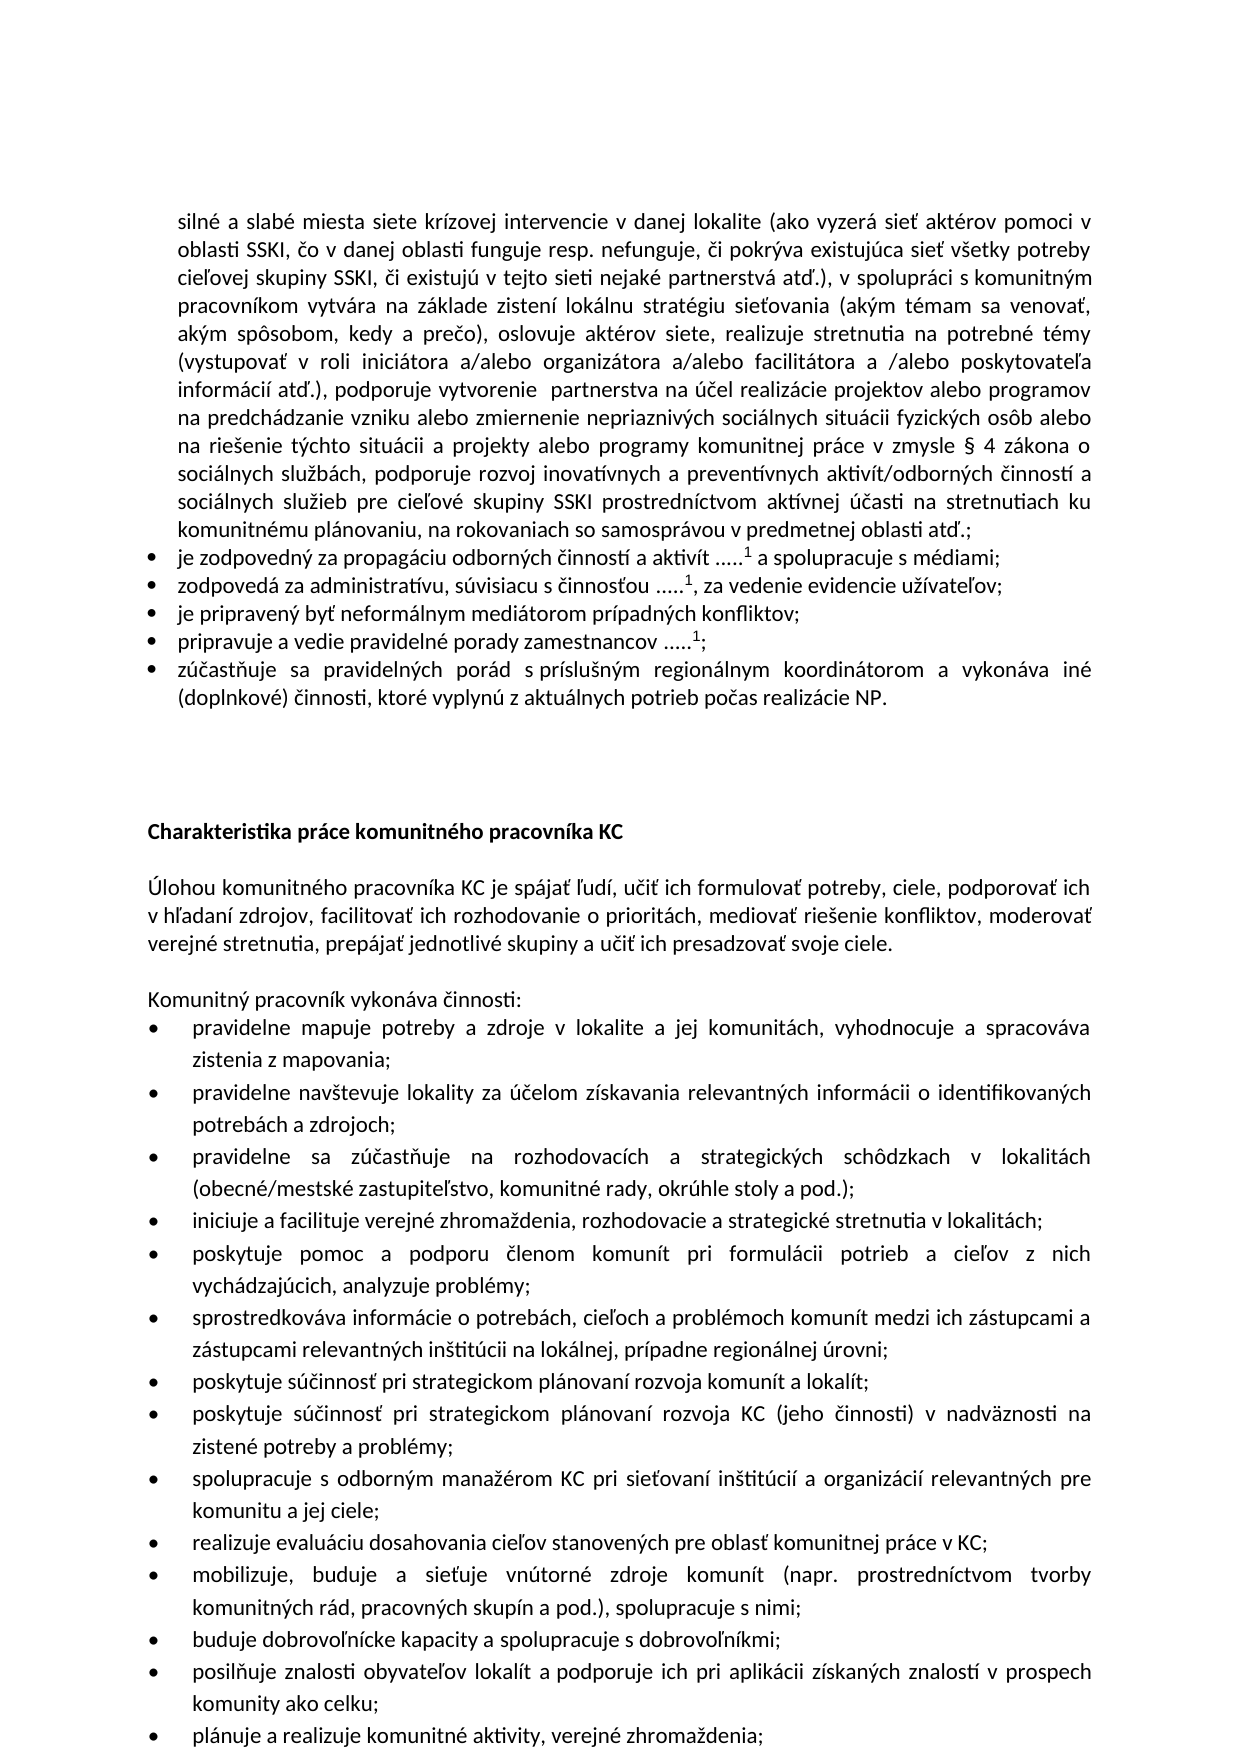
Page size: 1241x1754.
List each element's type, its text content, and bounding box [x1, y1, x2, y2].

text • realizuje evaluáciu dosahovania cieľov stanovených pre oblasť komunitnej práce v KC; [148, 1528, 1093, 1556]
text • poskytuje pomoc a podporu členom komunít pri formulácii potrieb a cieľov z nich vychádzajúcich, analyzuje problémy; [148, 1239, 1093, 1299]
list zúčastňuje sa pravidelných porád s príslušným regionálnym koordinátorom a vykonáva iné (doplnkové) činnosti, ktoré vyplynú z aktuálnych potrieb počas realizácie NP. [148, 655, 1093, 711]
text • pravidelne navštevuje lokality za účelom získavania relevantných informácii o identifikovaných potrebách a zdrojoch; [148, 1078, 1093, 1138]
text • posilňuje znalosti obyvateľov lokalít a podporuje ich pri aplikácii získaných znalostí v prospech komunity ako celku; [148, 1657, 1093, 1717]
text • poskytuje súčinnosť pri strategickom plánovaní rozvoja komunít a lokalít; [148, 1367, 1093, 1395]
text Komunitný pracovník vykonáva činnosti: [148, 985, 1093, 1013]
list silné a slabé miesta siete krízovej intervencie v danej lokalite (ako vyzerá sieť aktérov pomoci v oblasti SSKI, čo v danej oblasti funguje resp. nefunguje, či pokrýva existujúca sieť všetky potreby cieľovej skupiny SSKI, či existujú v tejto sieti nejaké partnerstvá atď.), v spolupráci s komunitným pracovníkom vytvára na základe zistení lokálnu stratégiu sieťovania (akým témam sa venovať, akým spôsobom, kedy a prečo), oslovuje aktérov siete, realizuje stretnutia na potrebné témy (vystupovať v roli iniciátora a/alebo organizátora a/alebo facilitátora a /alebo poskytovateľa informácií atď.), podporuje vytvorenie partnerstva na účel realizácie projektov alebo programov na predchádzanie vzniku alebo zmiernenie nepriaznivých sociálnych situácii fyzických osôb alebo na riešenie týchto situácii a projekty alebo programy komunitnej práce v zmysle § 4 zákona o sociálnych službách, podporuje rozvoj inovatívnych a preventívnych aktivít/odborných činností a sociálnych služieb pre cieľové skupiny SSKI prostredníctvom aktívnej účasti na stretnutiach ku komunitnému plánovaniu, na rokovaniach so samosprávou v predmetnej oblasti atď.; [148, 207, 1093, 543]
text • spolupracuje s odborným manažérom KC pri sieťovaní inštitúcií a organizácií relevantných pre komunitu a jej ciele; [148, 1464, 1093, 1524]
text Charakteristika práce komunitného pracovníka KC [148, 817, 1093, 845]
text • pravidelne mapuje potreby a zdroje v lokalite a jej komunitách, vyhodnocuje a spracováva zistenia z mapovania; [148, 1013, 1093, 1073]
list pripravuje a vedie pravidelné porady zamestnancov .....1; [148, 627, 1093, 655]
list zodpovedá za administratívu, súvisiacu s činnosťou .....1, za vedenie evidencie užívateľov; [148, 571, 1093, 599]
list je pripravený byť neformálnym mediátorom prípadných konfliktov; [148, 599, 1093, 627]
text • iniciuje a facilituje verejné zhromaždenia, rozhodovacie a strategické stretnutia v lokalitách; [148, 1206, 1093, 1234]
list je zodpovedný za propagáciu odborných činností a aktivít .....1 a spolupracuje s médiami; [148, 543, 1093, 571]
text • buduje dobrovoľnícke kapacity a spolupracuje s dobrovoľníkmi; [148, 1625, 1093, 1653]
text • pravidelne sa zúčastňuje na rozhodovacích a strategických schôdzkach v lokalitách (obecné/mestské zastupiteľstvo, komunitné rady, okrúhle stoly a pod.); [148, 1142, 1093, 1202]
text Úlohou komunitného pracovníka KC je spájať ľudí, učiť ich formulovať potreby, ciele, podporovať ich v hľadaní zdrojov, facilitovať ich rozhodovanie o prioritách, mediovať riešenie konfliktov, moderovať verejné stretnutia, prepájať jednotlivé skupiny a učiť ich presadzovať svoje ciele. [148, 873, 1093, 957]
text • poskytuje súčinnosť pri strategickom plánovaní rozvoja KC (jeho činnosti) v nadväznosti na zistené potreby a problémy; [148, 1399, 1093, 1460]
text • sprostredkováva informácie o potrebách, cieľoch a problémoch komunít medzi ich zástupcami a zástupcami relevantných inštitúcii na lokálnej, prípadne regionálnej úrovni; [148, 1303, 1093, 1363]
text • plánuje a realizuje komunitné aktivity, verejné zhromaždenia; [148, 1721, 1093, 1749]
text • mobilizuje, buduje a sieťuje vnútorné zdroje komunít (napr. prostredníctvom tvorby komunitných rád, pracovných skupín a pod.), spolupracuje s nimi; [148, 1561, 1093, 1621]
